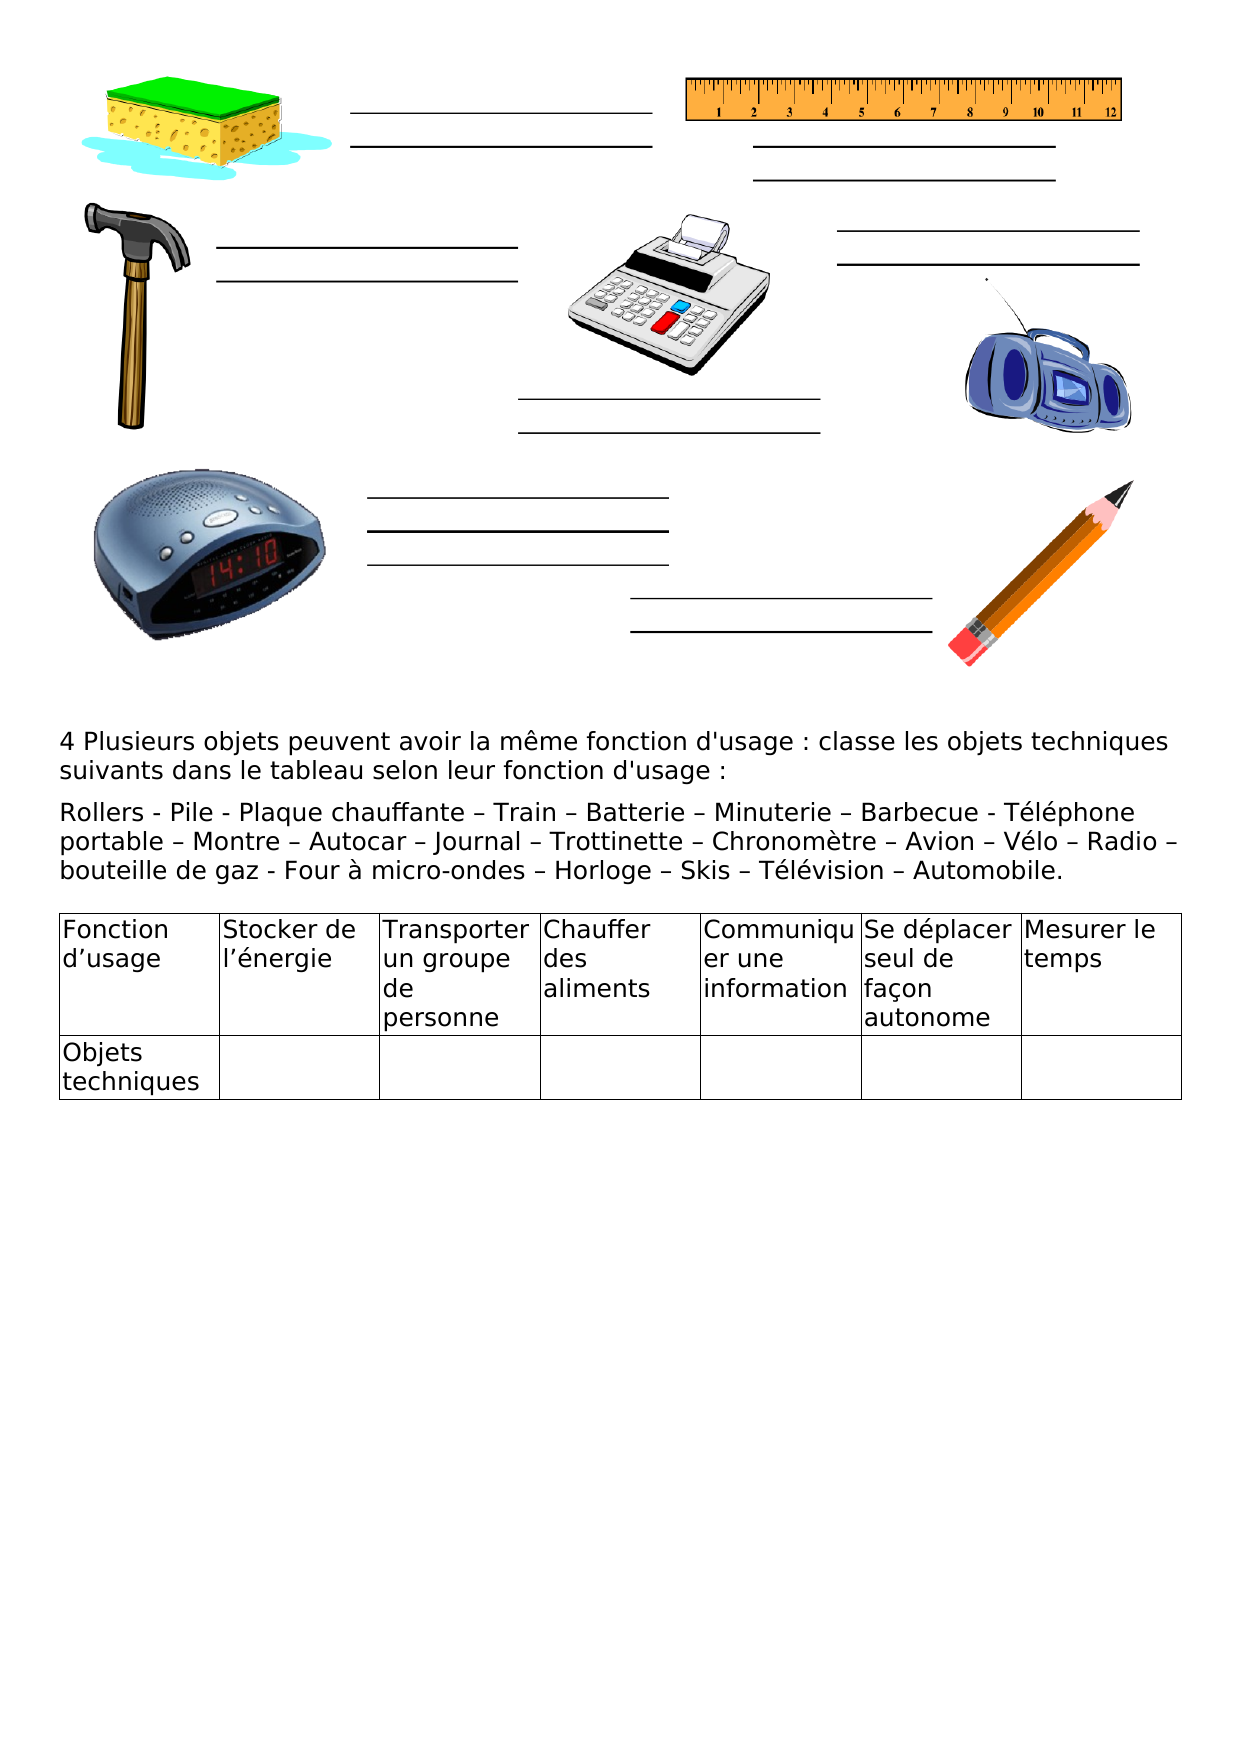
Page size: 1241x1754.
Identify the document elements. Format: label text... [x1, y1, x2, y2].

text Rollers - Pile - Plaque chauffante – Train – Batterie – Minuterie – Barbecue - Téléphone portable – Montre – Autocar – Journal – Trottinette – Chronomètre – Avion – Vélo – Radio – bouteille de gaz - Four à micro-ondes – Horloge – Skis – Télévision – Automobile. [59, 798, 1181, 885]
table_cell [862, 1036, 1021, 1099]
table_cell [1022, 1036, 1181, 1099]
table_header Se déplacer seul de façon autonome [862, 914, 1021, 1035]
picture [59, 59, 1182, 686]
table_cell [701, 1036, 861, 1099]
table_cell [541, 1036, 700, 1099]
table_cell [380, 1036, 540, 1099]
table_cell [220, 1036, 379, 1099]
table_header Communiquer une information [701, 914, 861, 1035]
table_header Fonction d’usage [60, 914, 219, 1035]
table_cell Objets techniques [60, 1036, 219, 1099]
table_header Stocker de l’énergie [220, 914, 379, 1035]
text 4 Plusieurs objets peuvent avoir la même fonction d'usage : classe les objets techniques suivants dans le tableau selon leur fonction d'usage : [59, 727, 1181, 785]
table_header Chauffer des aliments [541, 914, 700, 1035]
table_header Transporter un groupe de personne [380, 914, 540, 1035]
table_header Mesurer le temps [1022, 914, 1181, 1035]
